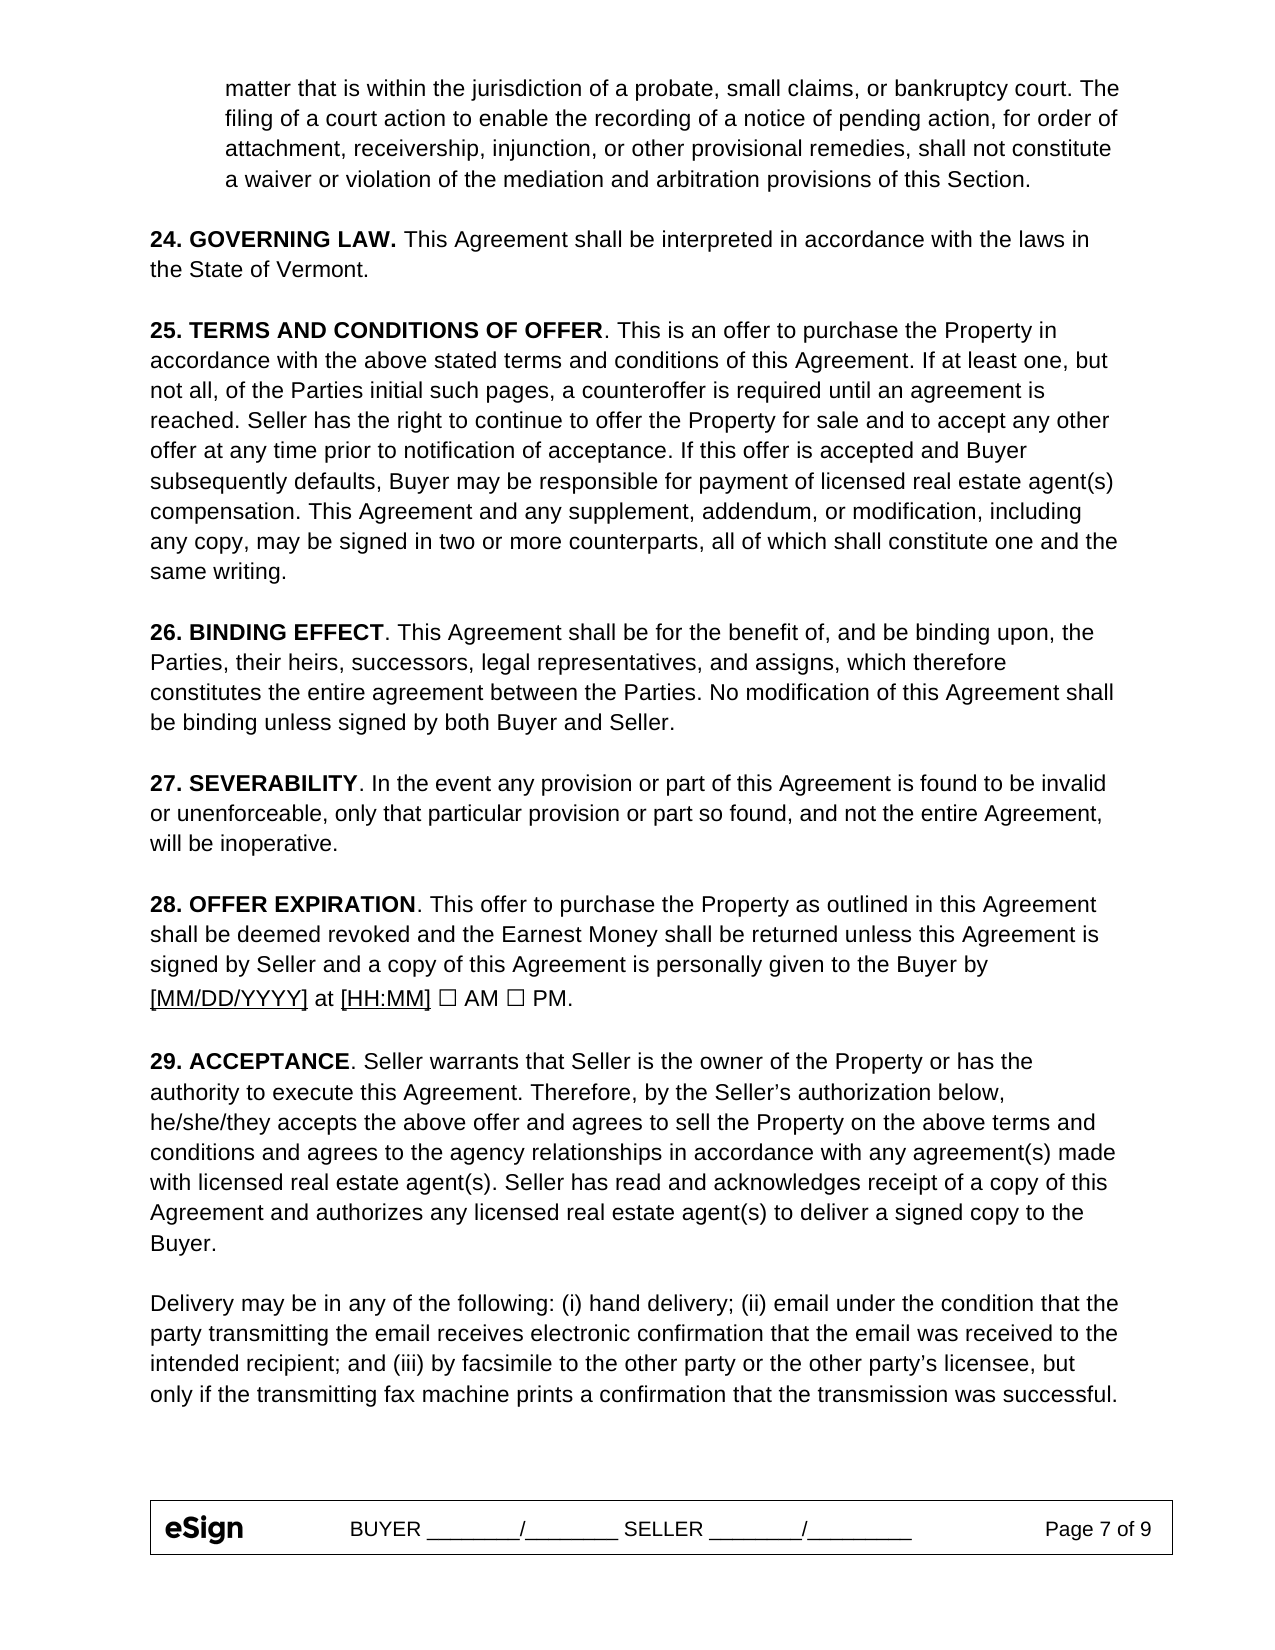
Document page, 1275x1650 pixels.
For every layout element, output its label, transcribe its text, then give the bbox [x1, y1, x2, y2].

text 27. SEVERABILITY. In the event any provision or part of this Agreement is found to be invalid or unenforceable, only that particular provision or part so found, and not the entire Agreement, will be inoperative. [150, 770, 1125, 857]
text 29. ACCEPTANCE. Seller warrants that Seller is the owner of the Property or has the authority to execute this Agreement. Therefore, by the Seller’s authorization below, he/she/they accepts the above offer and agrees to sell the Property on the above terms and conditions and agrees to the agency relationships in accordance with any agreement(s) made with licensed real estate agent(s). Seller has read and acknowledges receipt of a copy of this Agreement and authorizes any licensed real estate agent(s) to deliver a signed copy to the Buyer. [150, 1048, 1125, 1256]
text Delivery may be in any of the following: (i) hand delivery; (ii) email under the condition that the party transmitting the email receives electronic confirmation that the email was received to the intended recipient; and (iii) by facsimile to the other party or the other party’s licensee, but only if the transmitting fax machine prints a confirmation that the transmission was successful. [150, 1290, 1125, 1407]
list matter that is within the jurisdiction of a probate, small claims, or bankruptcy court. The filing of a court action to enable the recording of a notice of pending action, for order of attachment, receivership, injunction, or other provisional remedies, shall not constitute a waiver or violation of the mediation and arbitration provisions of this Section. [225, 75, 1125, 192]
text 28. OFFER EXPIRATION. This offer to purchase the Property as outlined in this Agreement shall be deemed revoked and the Earnest Money shall be returned unless this Agreement is signed by Seller and a copy of this Agreement is personally given to the Buyer by [MM/DD/YYYY] at [HH:MM] ☐ AM ☐ PM. [150, 891, 1125, 1013]
text 25. TERMS AND CONDITIONS OF OFFER. This is an offer to purchase the Property in accordance with the above stated terms and conditions of this Agreement. If at least one, but not all, of the Parties initial such pages, a counteroffer is required until an agreement is reached. Seller has the right to continue to offer the Property for sale and to accept any other offer at any time prior to notification of acceptance. If this offer is accepted and Buyer subsequently defaults, Buyer may be responsible for payment of licensed real estate agent(s) compensation. This Agreement and any supplement, addendum, or modification, including any copy, may be signed in two or more counterparts, all of which shall constitute one and the same writing. [150, 317, 1125, 585]
text 26. BINDING EFFECT. This Agreement shall be for the benefit of, and be binding upon, the Parties, their heirs, successors, legal representatives, and assigns, which therefore constitutes the entire agreement between the Parties. No modification of this Agreement shall be binding unless signed by both Buyer and Seller. [150, 619, 1125, 736]
text 24. GOVERNING LAW. This Agreement shall be interpreted in accordance with the laws in the State of Vermont. [150, 226, 1125, 283]
